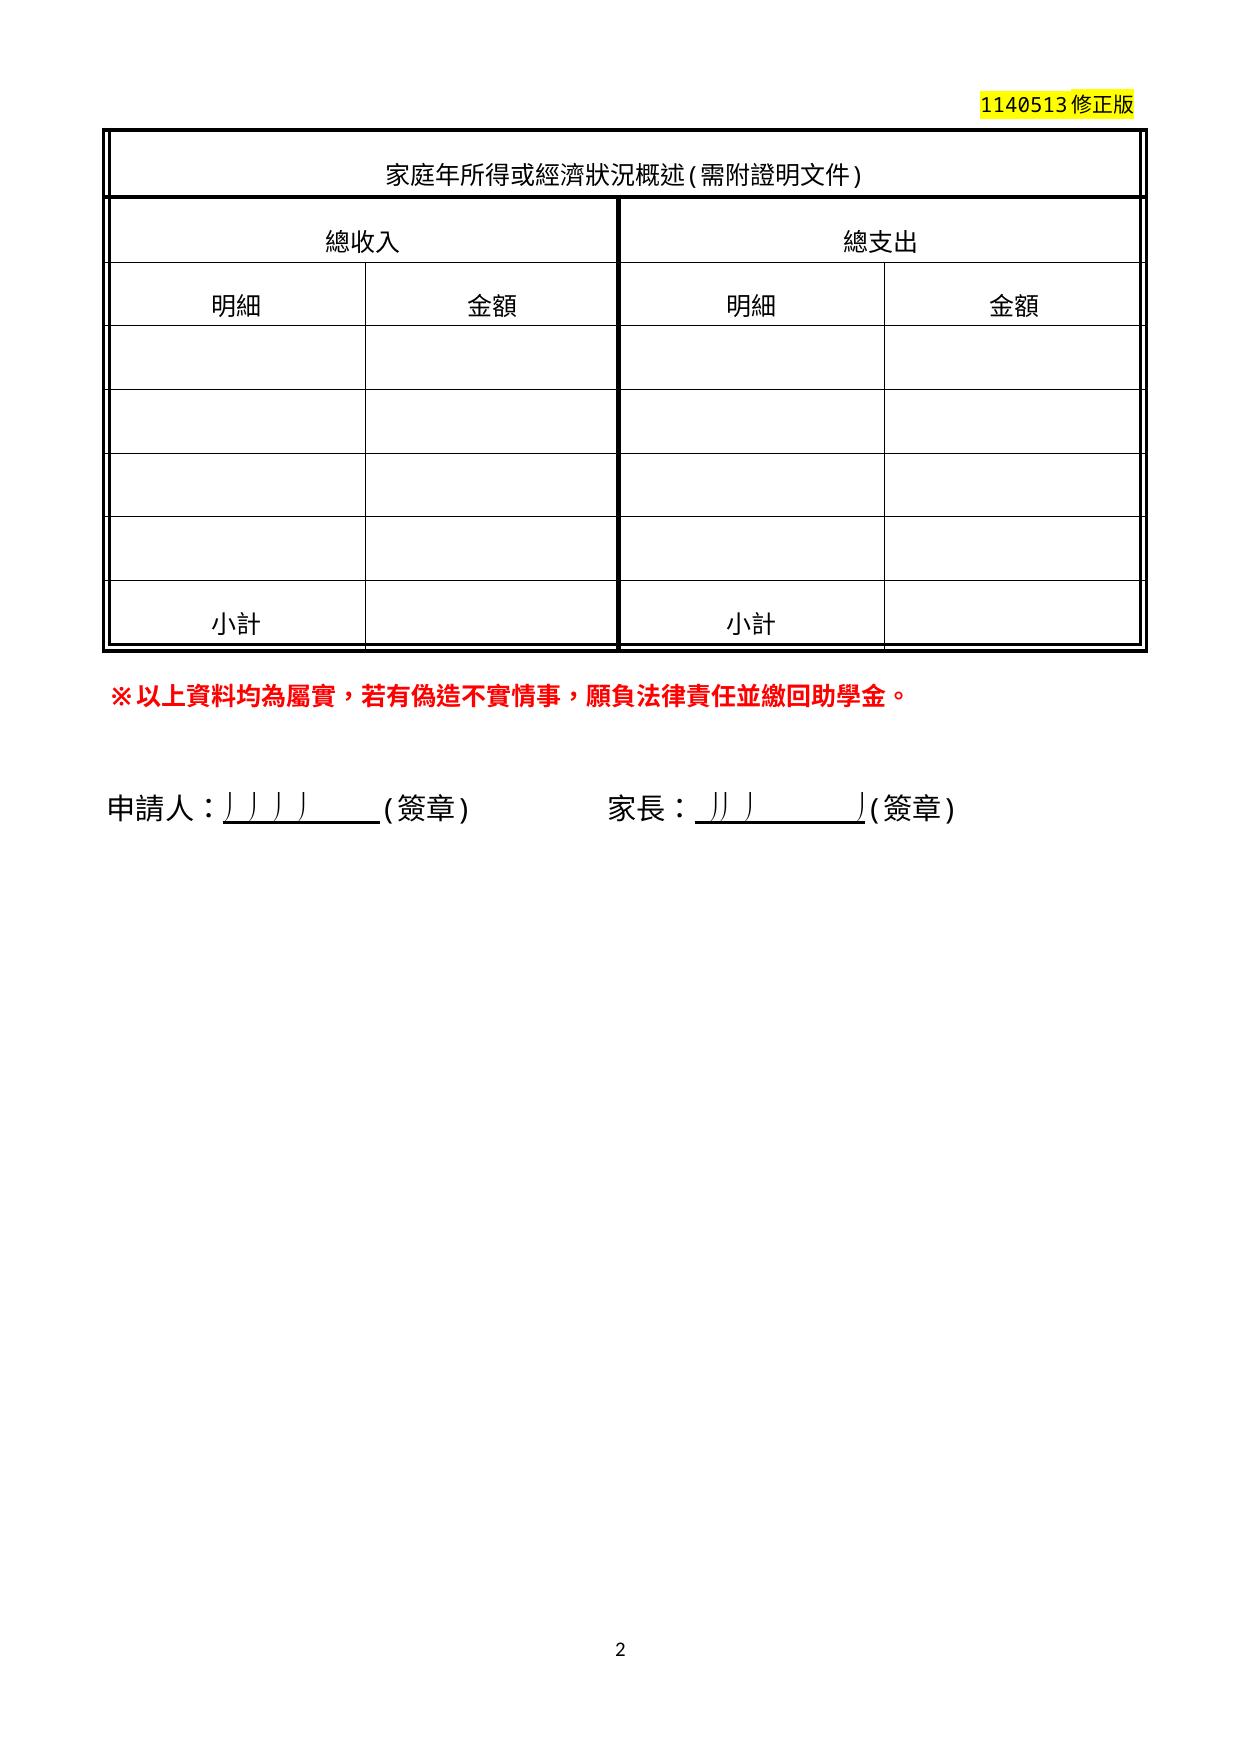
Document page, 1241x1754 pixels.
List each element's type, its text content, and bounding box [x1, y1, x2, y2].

table_cell 總支出 [621, 199, 1139, 262]
text 申請人：   ＿＿ (簽章) 家長：  ＿ ＿＿(簽章) [106, 765, 1134, 827]
table_cell [111, 517, 365, 579]
table_cell 金額 [885, 263, 1139, 325]
table_cell 家庭年所得或經濟狀況概述(需附證明文件) [111, 132, 1139, 194]
table_cell [111, 326, 365, 389]
table_cell [621, 517, 884, 579]
table_cell [621, 390, 884, 452]
table_cell 明細 [621, 263, 884, 325]
table_cell [366, 390, 616, 452]
table_cell [111, 390, 365, 452]
table_cell 金額 [366, 263, 616, 325]
table_cell [366, 581, 616, 643]
table_cell [885, 517, 1139, 579]
table_cell [885, 454, 1139, 516]
table_cell [111, 454, 365, 516]
table_cell 小計 [621, 581, 884, 643]
table_cell [885, 581, 1139, 643]
table_cell 明細 [111, 263, 365, 325]
table_cell [366, 517, 616, 579]
table_cell [366, 326, 616, 389]
table_cell 小計 [111, 581, 365, 643]
table_cell 總收入 [111, 199, 616, 262]
table_cell [366, 454, 616, 516]
table_cell [885, 326, 1139, 389]
table_cell [621, 454, 884, 516]
table_cell [885, 390, 1139, 452]
table_cell [621, 326, 884, 389]
text ※以上資料均為屬實，若有偽造不實情事，願負法律責任並繳回助學金。 [106, 653, 1134, 715]
